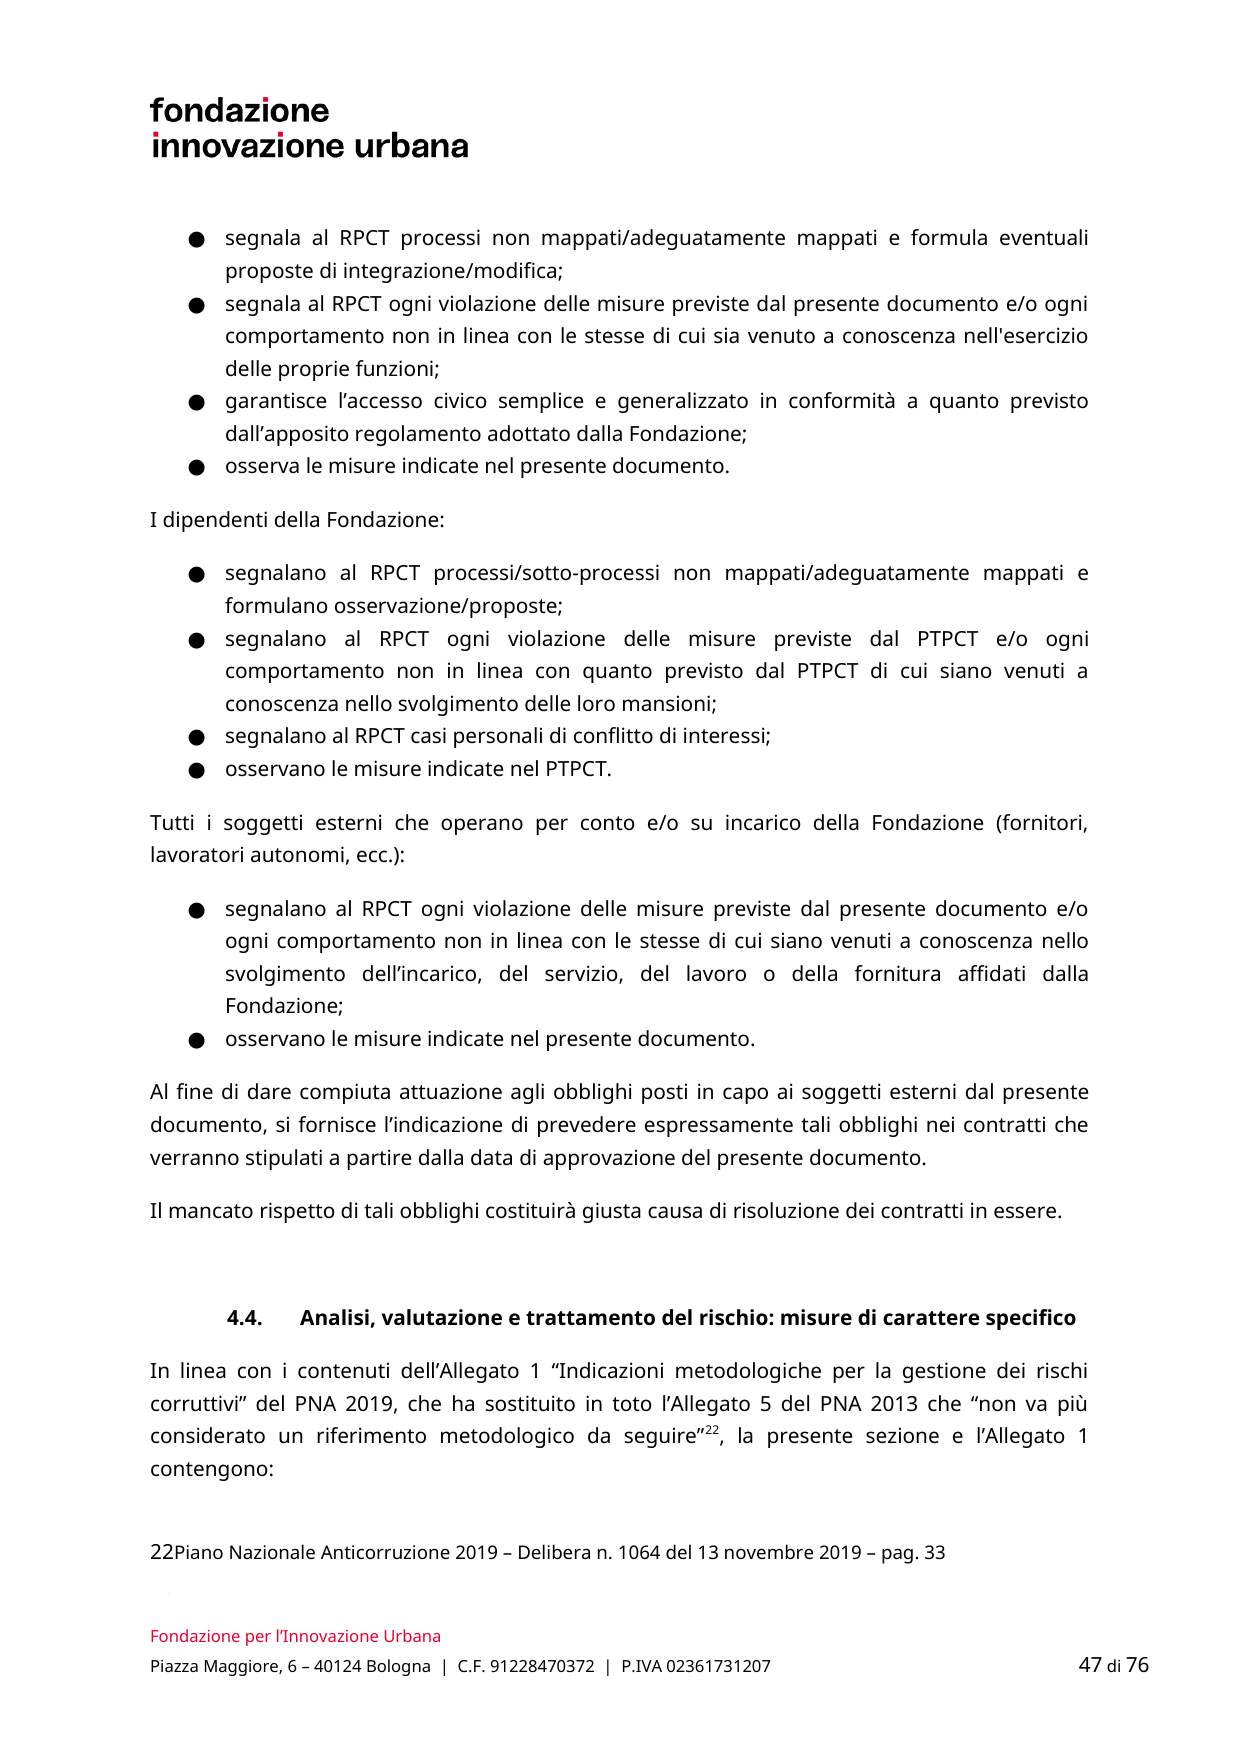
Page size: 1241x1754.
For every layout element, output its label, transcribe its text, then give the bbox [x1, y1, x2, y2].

list osservano le misure indicate nel PTPCT. [187, 754, 1090, 783]
text In linea con i contenuti dell’Allegato 1 “Indicazioni metodologiche per la gestione dei rischi corruttivi” del PNA 2019, che ha sostituito in toto l’Allegato 5 del PNA 2013 che “non va più considerato un riferimento metodologico da seguire”, la presente sezione e l’Allegato 1 contengono: [150, 1356, 1090, 1483]
list segnala al RPCT ogni violazione delle misure previste dal presente documento e/o ogni comportamento non in linea con le stesse di cui sia venuto a conoscenza nell'esercizio delle proprie funzioni; [187, 289, 1090, 382]
text Piano Nazionale Anticorruzione 2019 – Delibera n. 1064 del 13 novembre 2019 – pag. 33 [150, 1537, 1090, 1566]
text Tutti i soggetti esterni che operano per conto e/o su incarico della Fondazione (fornitori, lavoratori autonomi, ecc.): [150, 808, 1090, 869]
text I dipendenti della Fondazione: [150, 505, 1090, 533]
text Il mancato rispetto di tali obblighi costituirà giusta causa di risoluzione dei contratti in essere. [150, 1196, 1090, 1224]
list osservano le misure indicate nel presente documento. [187, 1024, 1090, 1052]
picture [150, 75, 1083, 175]
list segnalano al RPCT ogni violazione delle misure previste dal PTPCT e/o ogni comportamento non in linea con quanto previsto dal PTPCT di cui siano venuti a conoscenza nello svolgimento delle loro mansioni; [187, 624, 1090, 717]
text Al fine di dare compiuta attuazione agli obblighi posti in capo ai soggetti esterni dal presente documento, si fornisce l’indicazione di prevedere espressamente tali obblighi nei contratti che verranno stipulati a partire dalla data di approvazione del presente documento. [150, 1077, 1090, 1171]
list segnalano al RPCT ogni violazione delle misure previste dal presente documento e/o ogni comportamento non in linea con le stesse di cui siano venuti a conoscenza nello svolgimento dell’incarico, del servizio, del lavoro o della fornitura affidati dalla Fondazione; [187, 894, 1090, 1020]
list garantisce l’accesso civico semplice e generalizzato in conformità a quanto previsto dall’apposito regolamento adottato dalla Fondazione; [187, 386, 1090, 447]
list segnalano al RPCT casi personali di conflitto di interessi; [187, 722, 1090, 750]
subtitle Analisi, valutazione e trattamento del rischio: misure di carattere specifico [262, 1303, 1090, 1331]
list segnalano al RPCT processi/sotto-processi non mappati/adeguatamente mappati e formulano osservazione/proposte; [187, 558, 1090, 619]
list segnala al RPCT processi non mappati/adeguatamente mappati e formula eventuali proposte di integrazione/modifica; [187, 223, 1090, 284]
list osserva le misure indicate nel presente documento. [187, 452, 1090, 480]
